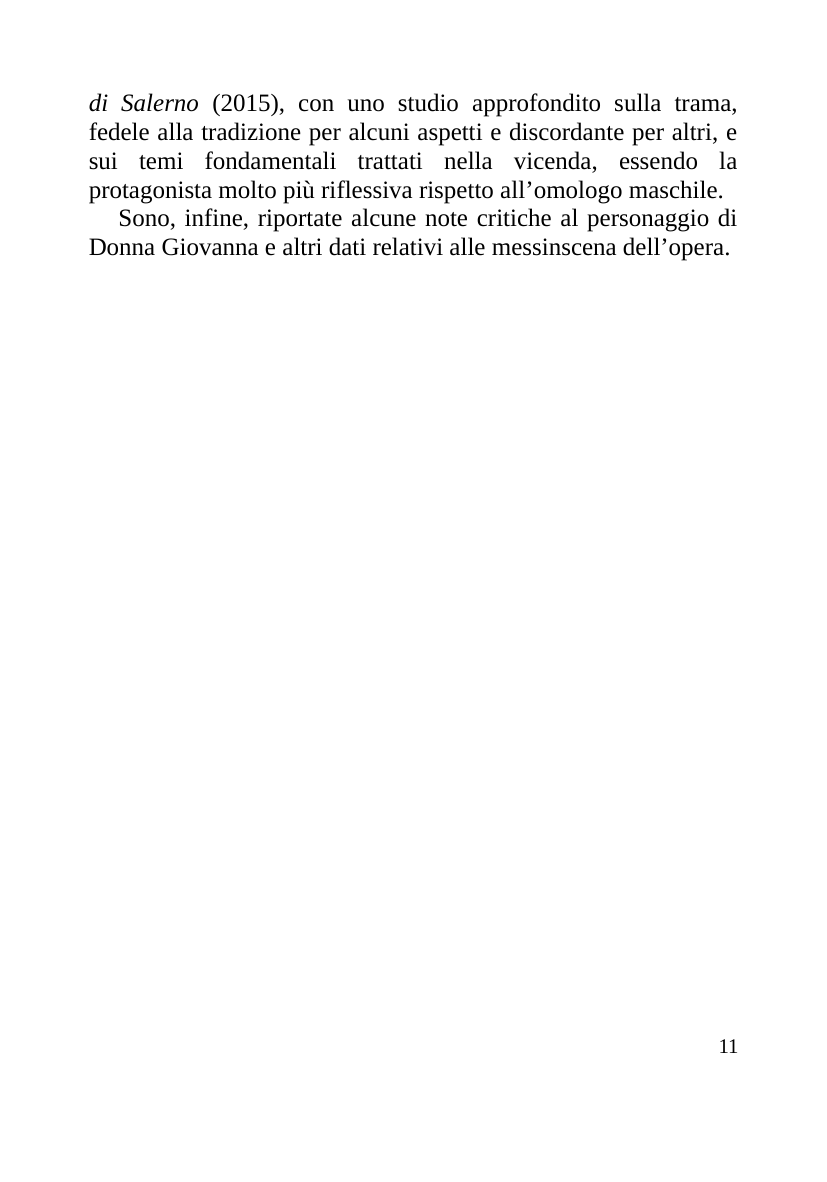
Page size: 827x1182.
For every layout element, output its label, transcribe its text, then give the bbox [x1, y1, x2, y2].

text di Salerno (2015), con uno studio approfondito sulla trama, fedele alla tradizione per alcuni aspetti e discordante per altri, e sui temi fondamentali trattati nella vicenda, essendo la protagonista molto più riflessiva rispetto all’omologo maschile. [88, 88, 738, 203]
text Sono, infine, riportate alcune note critiche al personaggio di Donna Giovanna e altri dati relativi alle messinscena dell’opera. [88, 203, 738, 261]
